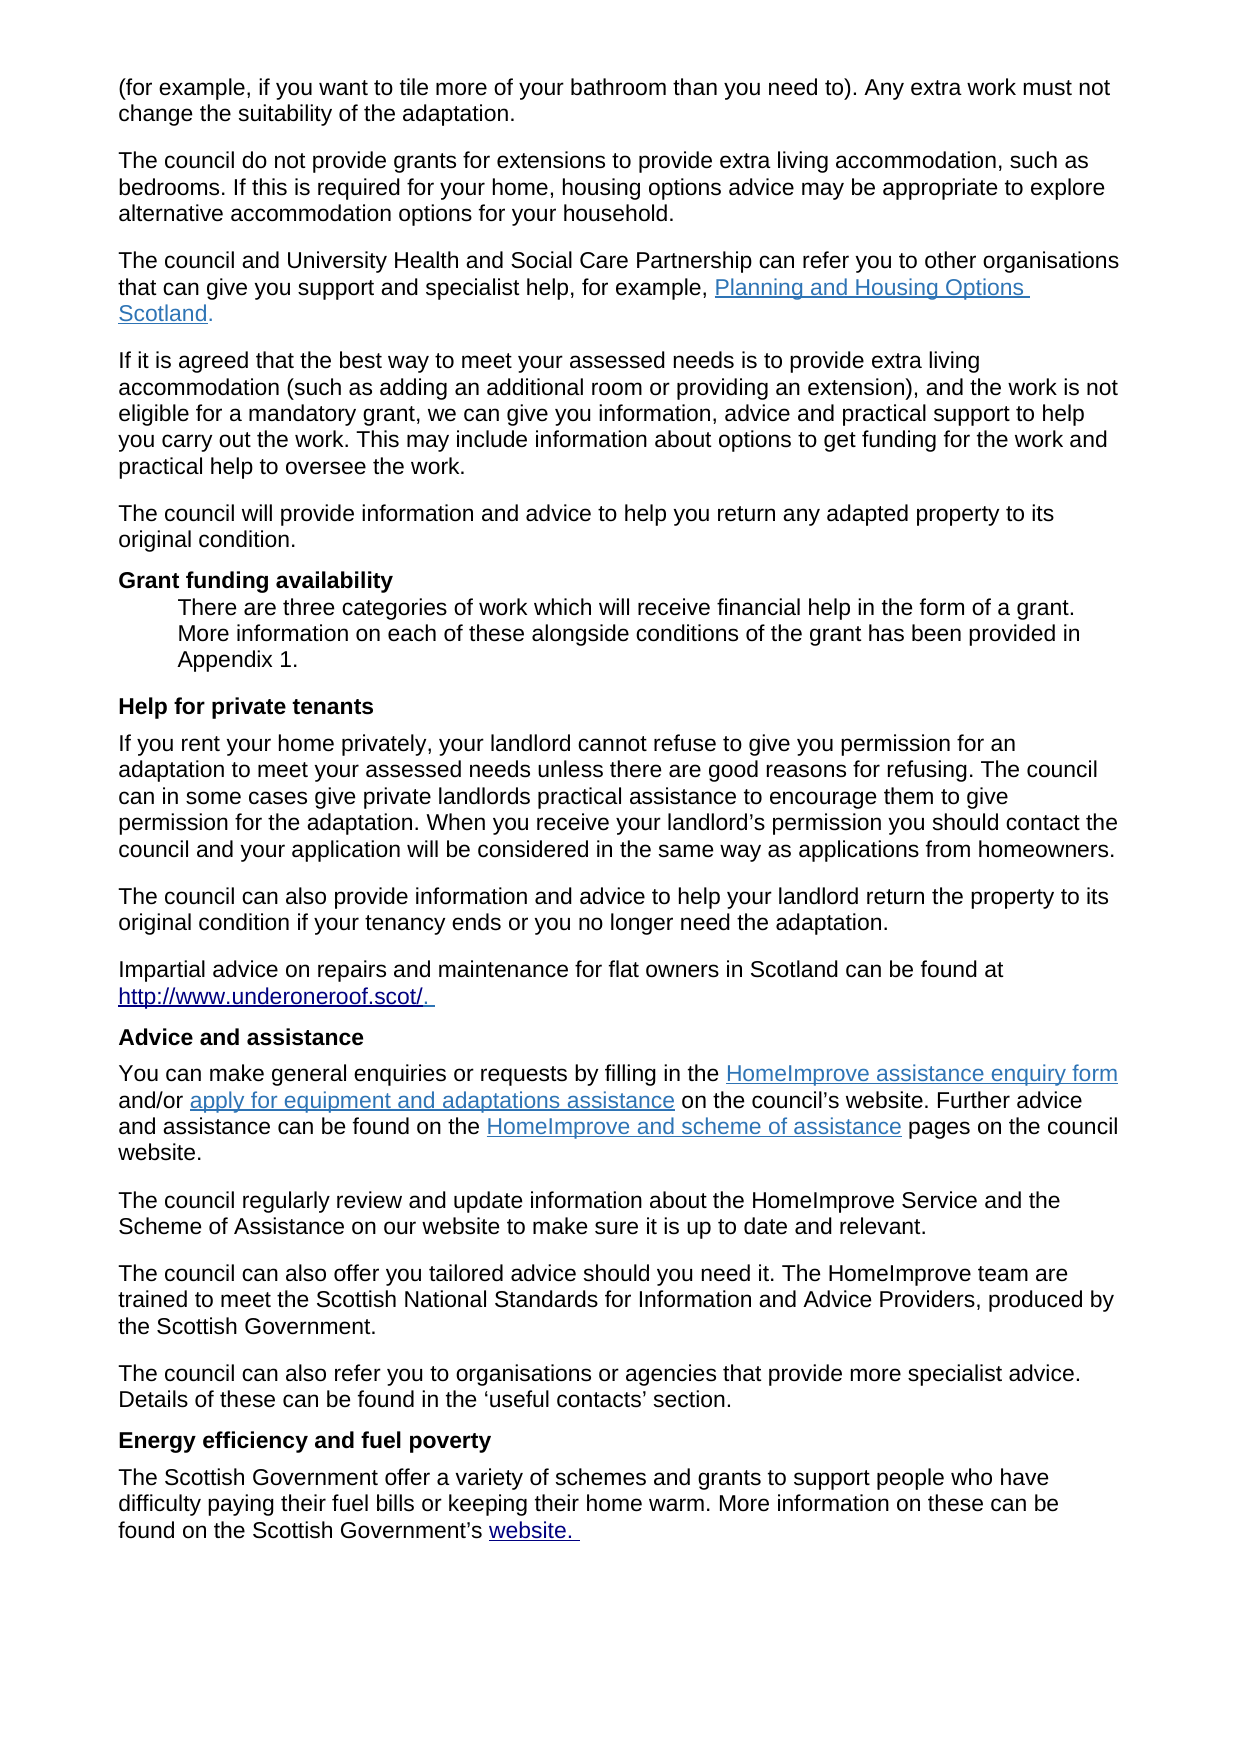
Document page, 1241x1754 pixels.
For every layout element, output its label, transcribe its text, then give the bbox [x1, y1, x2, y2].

text You can make general enquiries or requests by filling in the HomeImprove assistance enquiry form and/or apply for equipment and adaptations assistance on the council’s website. Further advice and assistance can be found on the HomeImprove and scheme of assistance pages on the council website. [43, 1060, 1122, 1166]
list There are three categories of work which will receive financial help in the form of a grant. More information on each of these alongside conditions of the grant has been provided in Appendix 1. [177, 593, 1122, 672]
text The council and University Health and Social Care Partnership can refer you to other organisations that can give you support and specialist help, for example, Planning and Housing Options Scotland. [43, 247, 1122, 326]
text The Scottish Government offer a variety of schemes and grants to support people who have difficulty paying their fuel bills or keeping their home warm. More information on these can be found on the Scottish Government’s website. [43, 1464, 1122, 1543]
subtitle Help for private tenants [118, 693, 1122, 720]
text The council regularly review and update information about the HomeImprove Service and the Scheme of Assistance on our website to make sure it is up to date and relevant. [43, 1187, 1122, 1239]
text The council can also refer you to organisations or agencies that provide more specialist advice. Details of these can be found in the ‘useful contacts’ section. [43, 1360, 1122, 1413]
subtitle Grant funding availability [118, 567, 1122, 593]
text The council will provide information and advice to help you return any adapted property to its original condition. [44, 500, 1122, 552]
text If you rent your home privately, your landlord cannot refuse to give you permission for an adaptation to meet your assessed needs unless there are good reasons for refusing. The council can in some cases give private landlords practical assistance to encourage them to give permission for the adaptation. When you receive your landlord’s permission you should contact the council and your application will be considered in the same way as applications from homeowners. [44, 730, 1122, 862]
text Impartial advice on repairs and maintenance for flat owners in Scotland can be found at http://www.underoneroof.scot/. [43, 956, 1122, 1009]
subtitle Energy efficiency and fuel poverty [118, 1427, 1122, 1454]
text The council do not provide grants for extensions to provide extra living accommodation, such as bedrooms. If this is required for your home, housing options advice may be appropriate to explore alternative accommodation options for your household. [43, 147, 1122, 226]
text The council can also offer you tailored advice should you need it. The HomeImprove team are trained to meet the Scottish National Standards for Information and Advice Providers, produced by the Scottish Government. [43, 1260, 1122, 1339]
subtitle Advice and assistance [118, 1023, 1122, 1050]
text The council can also provide information and advice to help your landlord return the property to its original condition if your tenancy ends or you no longer need the adaptation. [59, 883, 1122, 935]
text (for example, if you want to tile more of your bathroom than you need to). Any extra work must not change the suitability of the adaptation. [43, 74, 1122, 127]
text If it is agreed that the best way to meet your assessed needs is to provide extra living accommodation (such as adding an additional room or providing an extension), and the work is not eligible for a mandatory grant, we can give you information, advice and practical support to help you carry out the work. This may include information about options to get funding for the work and practical help to oversee the work. [43, 347, 1122, 479]
